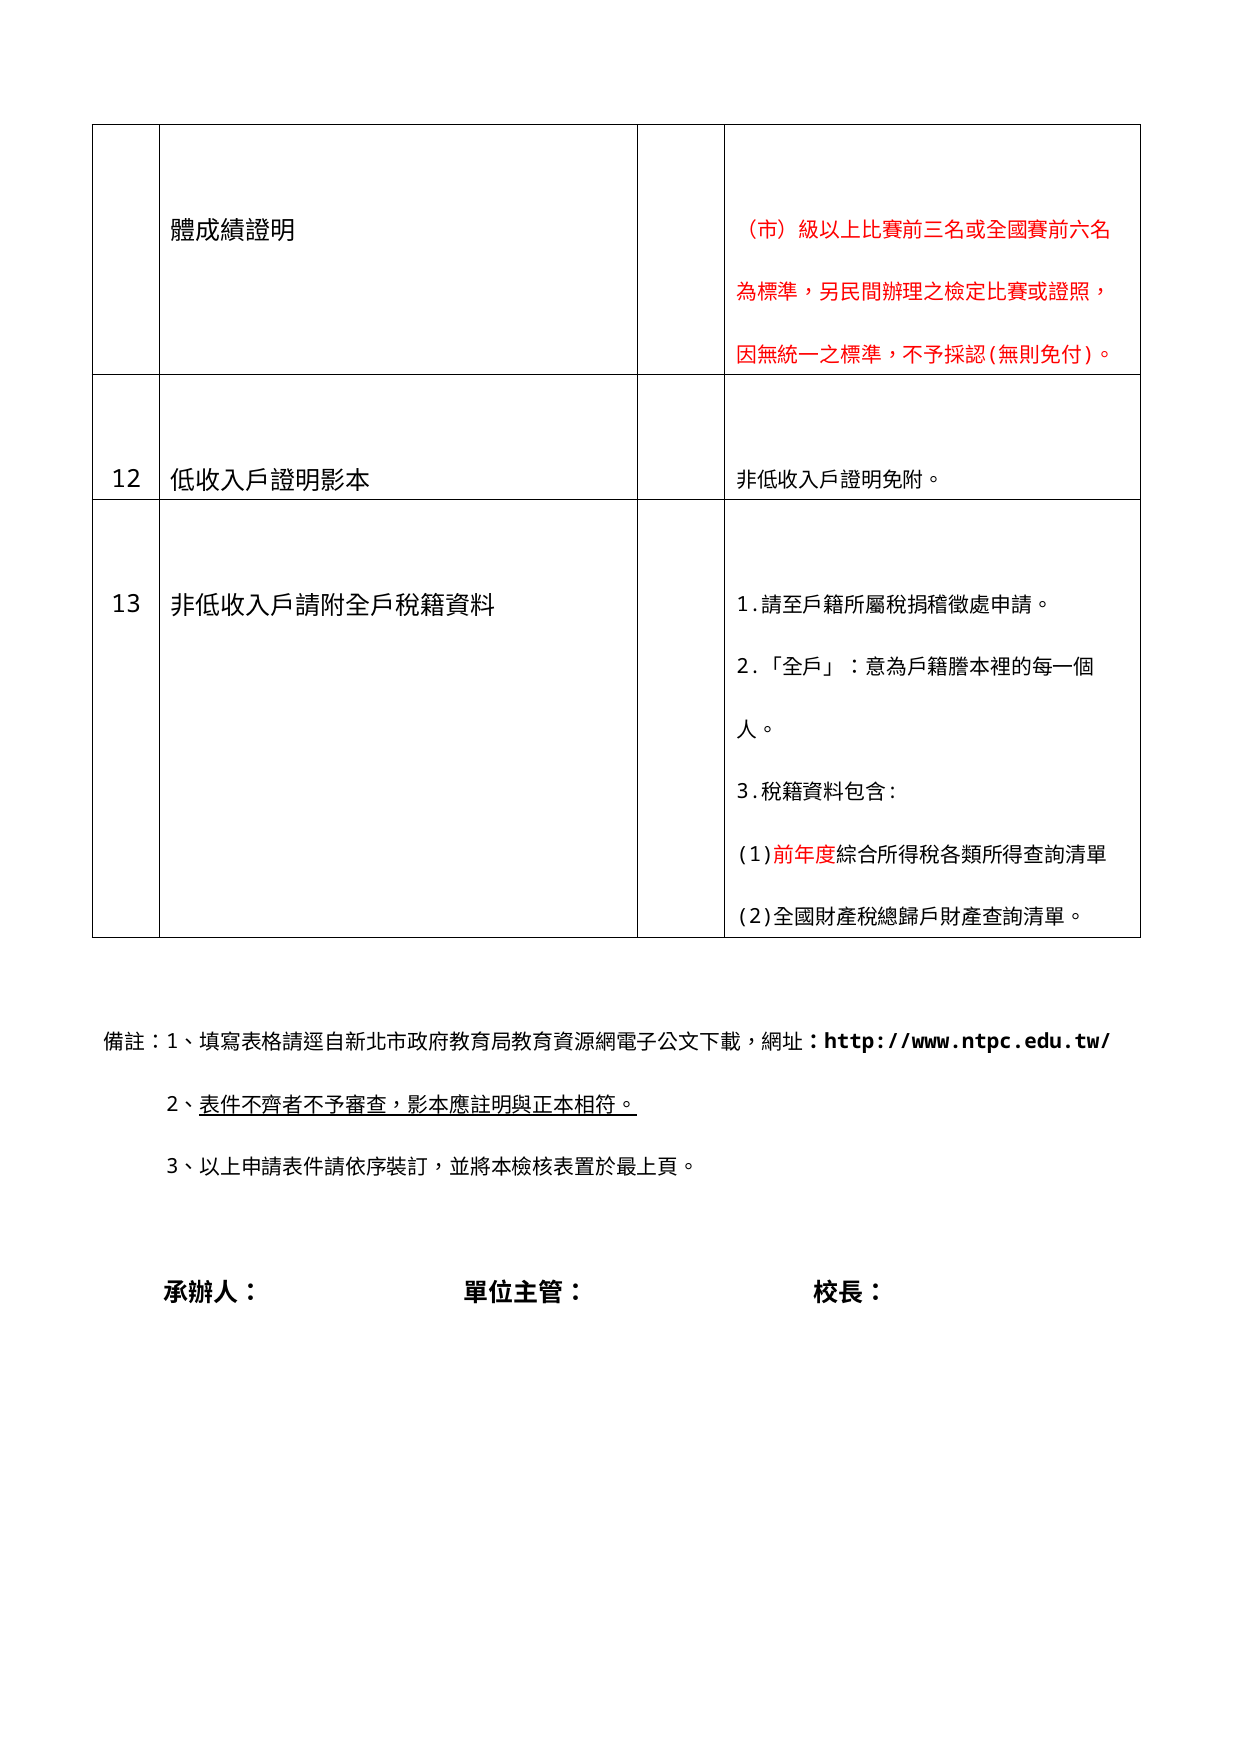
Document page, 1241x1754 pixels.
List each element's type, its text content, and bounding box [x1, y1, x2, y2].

table_cell 低收入戶證明影本 [160, 375, 637, 499]
text 承辦人： 單位主管： 校長： [103, 1249, 1152, 1312]
table_cell （市）級以上比賽前三名或全國賽前六名為標準，另民間辦理之檢定比賽或證照，因無統一之標準，不予採認(無則免付)。 [725, 125, 1140, 374]
table_cell 1.請至戶籍所屬稅捐稽徵處申請。 2.「全戶」：意為戶籍謄本裡的每一個人。 3.稅籍資料包含: (1)前年度綜合所得稅各類所得查詢清單 (2)全國財產稅總歸戶財產查詢清單。 [725, 500, 1140, 937]
table_cell 12 [93, 375, 159, 499]
table_cell 體成績證明 [160, 125, 637, 374]
table_cell [638, 500, 724, 937]
text 2、表件不齊者不予審查，影本應註明與正本相符。 [103, 1062, 1152, 1124]
text 備註：1、填寫表格請逕自新北市政府教育局教育資源網電子公文下載，網址：http://www.ntpc.edu.tw/ [103, 999, 1152, 1062]
table_cell [638, 375, 724, 499]
text 3、以上申請表件請依序裝訂，並將本檢核表置於最上頁。 [103, 1124, 1152, 1187]
table_cell [638, 125, 724, 374]
table_cell [93, 125, 159, 374]
table_cell 非低收入戶請附全戶稅籍資料 [160, 500, 637, 937]
table_cell 非低收入戶證明免附。 [725, 375, 1140, 499]
table_cell 13 [93, 500, 159, 937]
